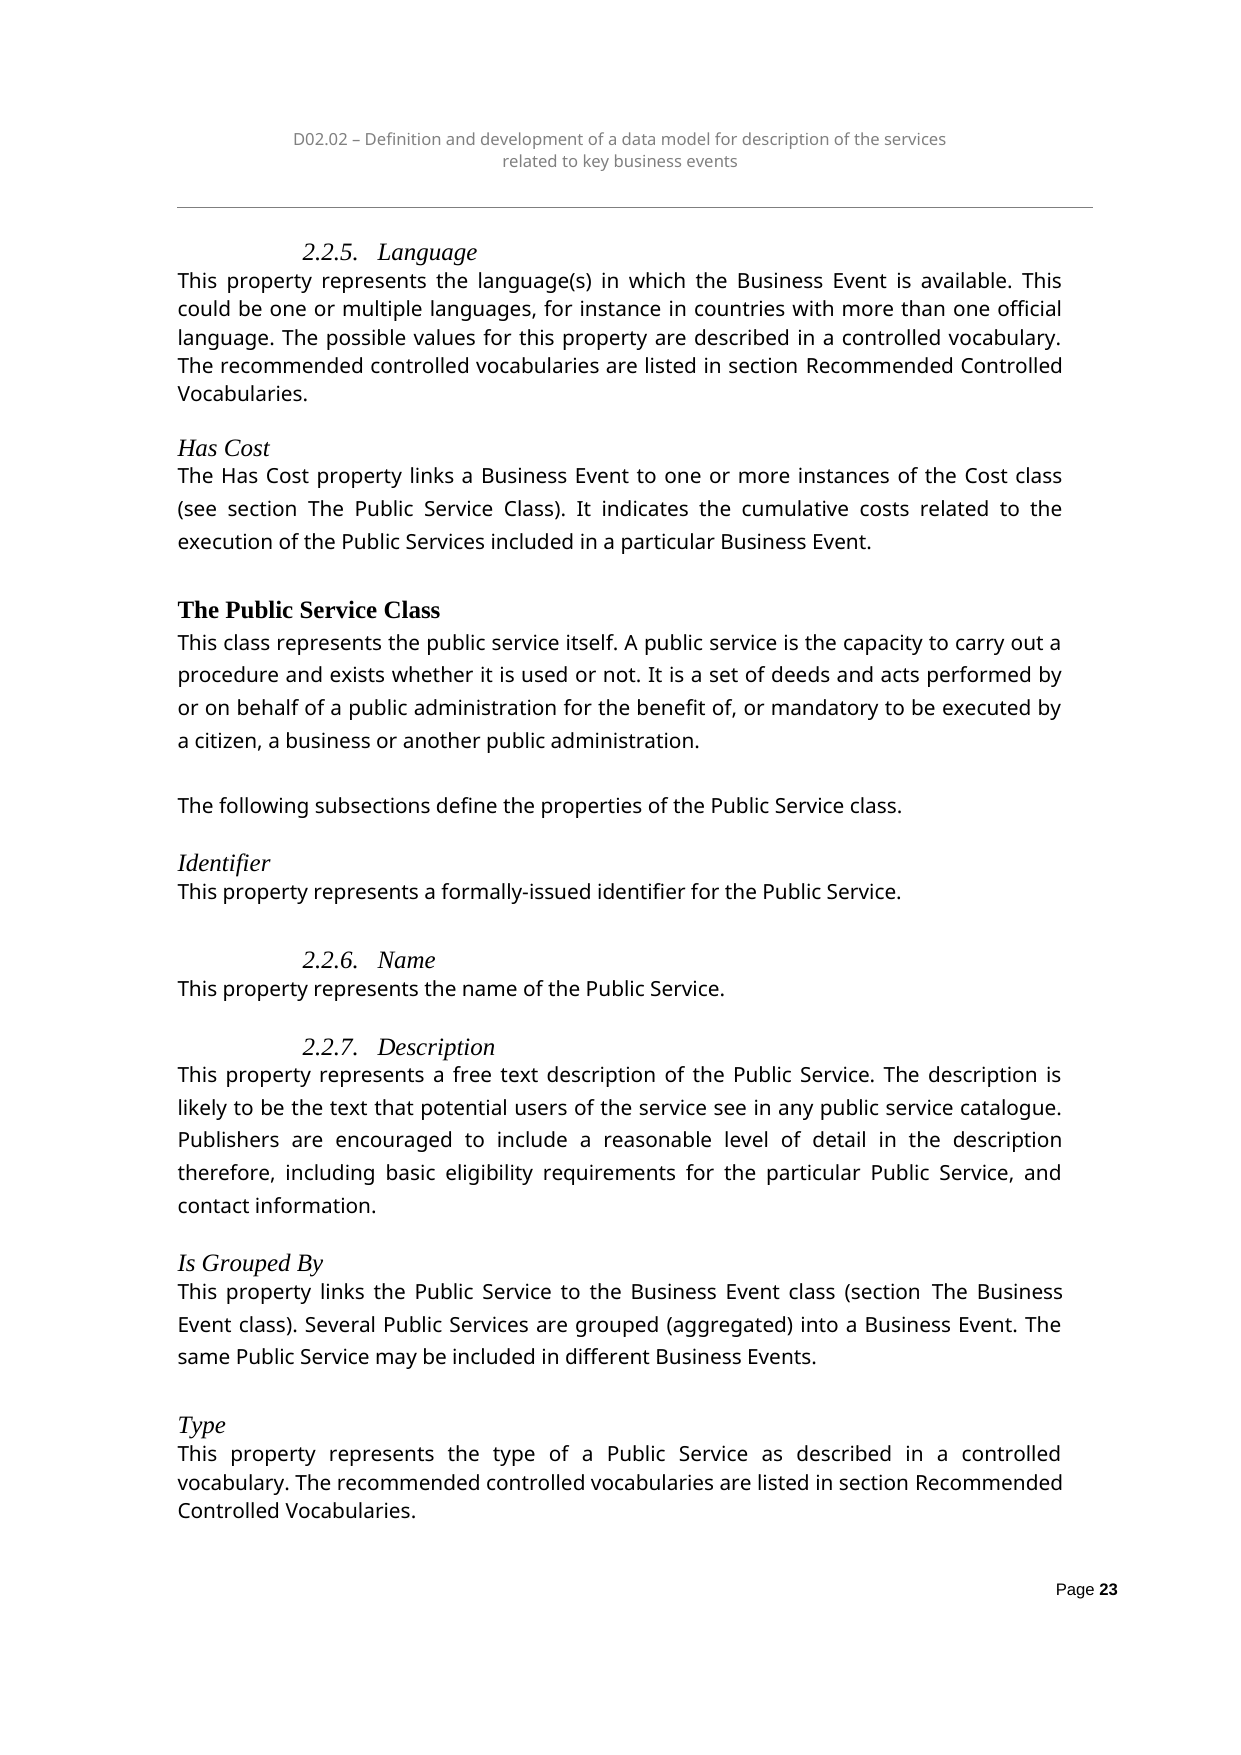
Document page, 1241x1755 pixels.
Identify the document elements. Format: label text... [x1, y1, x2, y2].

subtitle The Public Service Class [177, 595, 1063, 624]
text The following subsections define the properties of the Public Service class. [177, 791, 1063, 819]
subtitle Identifier [177, 848, 1063, 877]
text This property represents a free text description of the Public Service. The description is likely to be the text that potential users of the service see in any public service catalogue. Publishers are encouraged to include a reasonable level of detail in the description therefore, including basic eligibility requirements for the particular Public Service, and contact information. [177, 1060, 1063, 1219]
subtitle Language [302, 237, 1063, 266]
text The Has Cost property links a Business Event to one or more instances of the Cost class (see section 4.3). It indicates the cumulative costs related to the execution of the Public Services included in a particular Business Event. [177, 462, 1063, 555]
subtitle Name [302, 945, 1063, 974]
subtitle Description [302, 1032, 1063, 1060]
text This class represents the public service itself. A public service is the capacity to carry out a procedure and exists whether it is used or not. It is a set of deeds and acts performed by or on behalf of a public administration for the benefit of, or mandatory to be executed by a citizen, a business or another public administration. [177, 628, 1063, 754]
text This property represents the name of the Public Service. [177, 974, 1063, 1002]
subtitle Has Cost [177, 433, 1063, 462]
subtitle Is Grouped By [177, 1248, 1063, 1277]
subtitle Type [177, 1410, 1063, 1439]
text This property represents the language(s) in which the Business Event is available. This could be one or multiple languages, for instance in countries with more than one official language. The possible values for this property are described in a controlled vocabulary. The recommended controlled vocabularies are listed in section 5. [177, 266, 1063, 408]
text This property links the Public Service to the Business Event class (section 4.2). Several Public Services are grouped (aggregated) into a Business Event. The same Public Service may be included in different Business Events. [177, 1277, 1063, 1371]
text This property represents a formally-issued identifier for the Public Service. [177, 877, 1063, 906]
text This property represents the type of a Public Service as described in a controlled vocabulary. The recommended controlled vocabularies are listed in section 5. [177, 1439, 1063, 1524]
